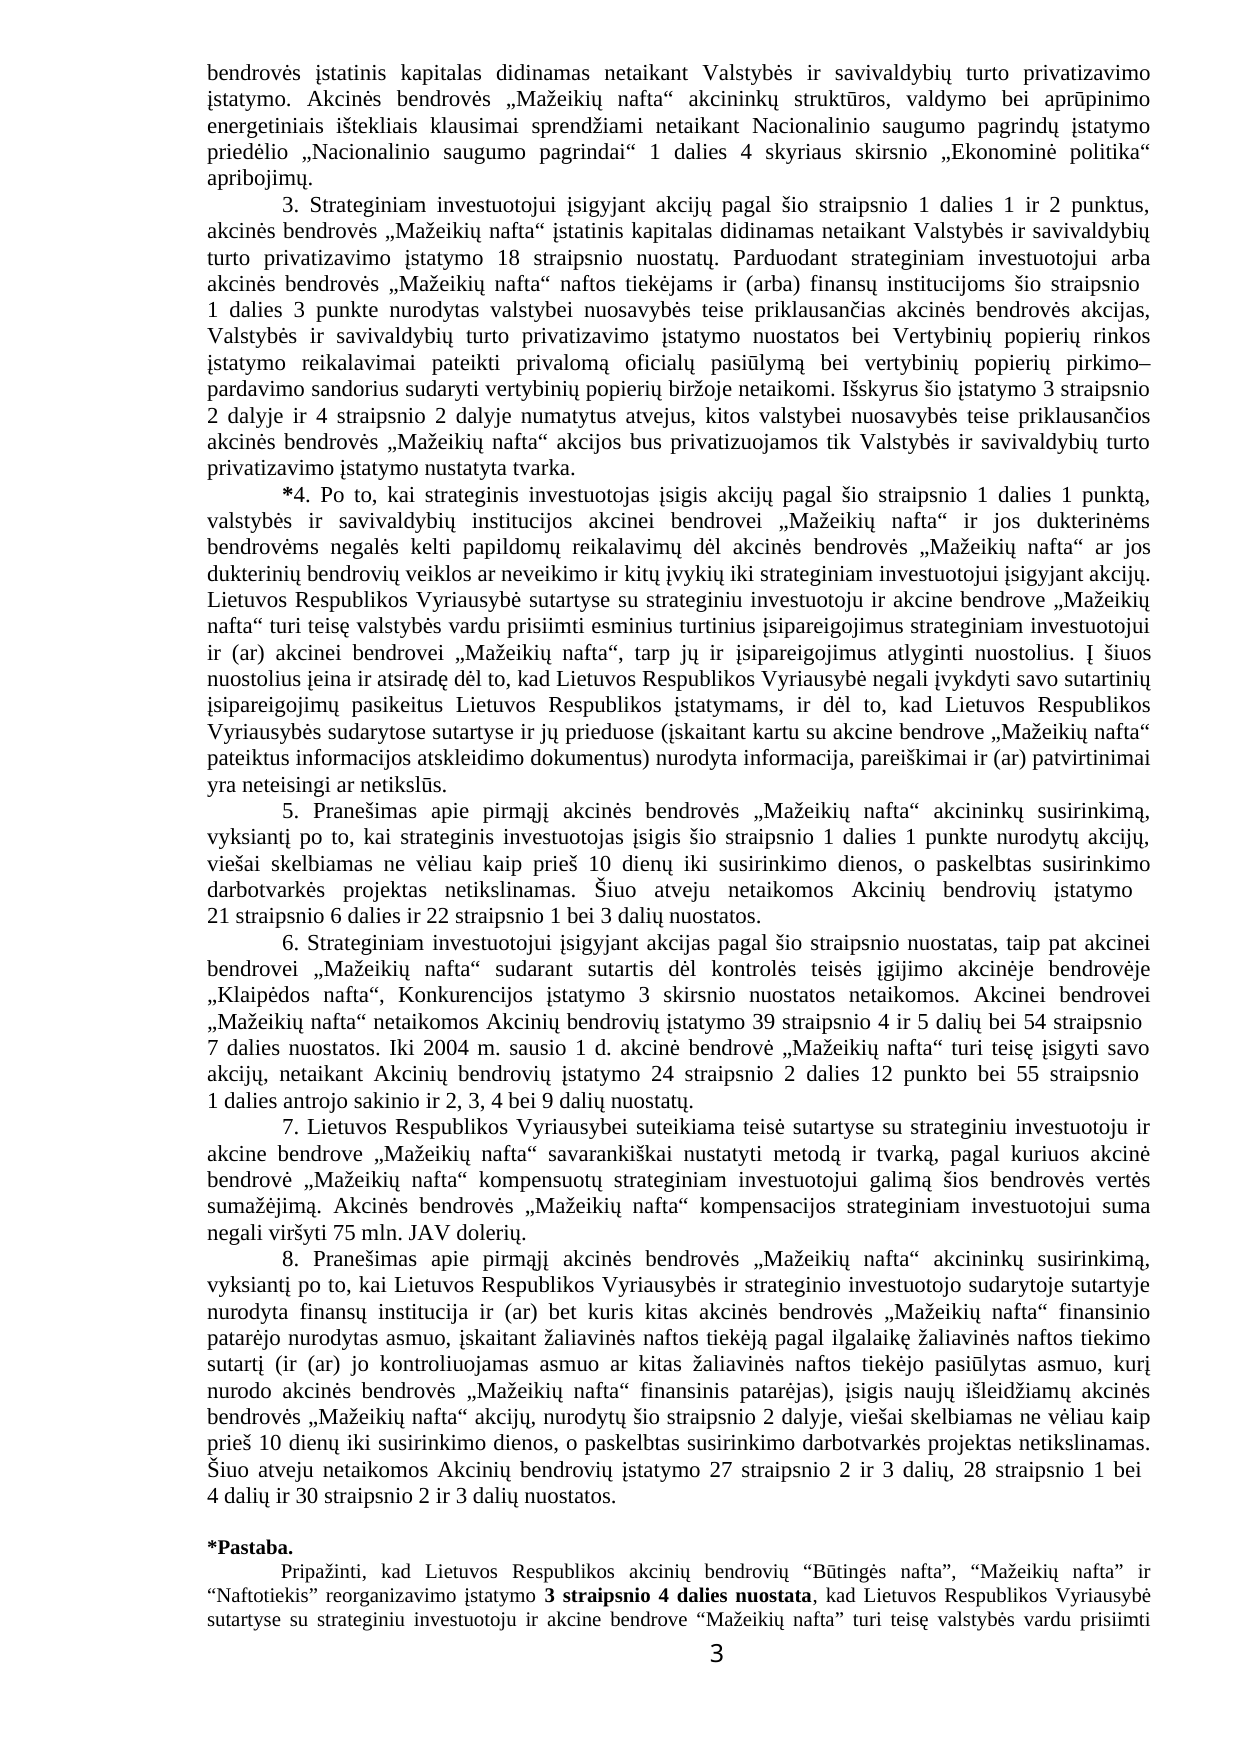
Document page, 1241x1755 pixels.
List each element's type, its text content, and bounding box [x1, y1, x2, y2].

text *Pastaba. [207, 1535, 1152, 1559]
text Pripažinti, kad Lietuvos Respublikos akcinių bendrovių “Būtingės nafta”, “Mažeikių nafta” ir “Naftotiekis” reorganizavimo įstatymo 3 straipsnio 4 dalies nuostata, kad Lietuvos Respublikos Vyriausybė sutartyse su strateginiu investuotoju ir akcine bendrove “Mažeikių nafta” turi teisę valstybės vardu prisiimti [207, 1559, 1152, 1631]
text 5. Pranešimas apie pirmąjį akcinės bendrovės „Mažeikių nafta“ akcininkų susirinkimą, vyksiantį po to, kai strateginis investuotojas įsigis šio straipsnio 1 dalies 1 punkte nurodytų akcijų, viešai skelbiamas ne vėliau kaip prieš 10 dienų iki susirinkimo dienos, o paskelbtas susirinkimo darbotvarkės projektas netikslinamas. Šiuo atveju netaikomos Akcinių bendrovių įstatymo 21 straipsnio 6 dalies ir 22 straipsnio 1 bei 3 dalių nuostatos. [207, 797, 1152, 929]
text 6. Strateginiam investuotojui įsigyjant akcijas pagal šio straipsnio nuostatas, taip pat akcinei bendrovei „Mažeikių nafta“ sudarant sutartis dėl kontrolės teisės įgijimo akcinėje bendrovėje „Klaipėdos nafta“, Konkurencijos įstatymo 3 skirsnio nuostatos netaikomos. Akcinei bendrovei „Mažeikių nafta“ netaikomos Akcinių bendrovių įstatymo 39 straipsnio 4 ir 5 dalių bei 54 straipsnio 7 dalies nuostatos. Iki 2004 m. sausio 1 d. akcinė bendrovė „Mažeikių nafta“ turi teisę įsigyti savo akcijų, netaikant Akcinių bendrovių įstatymo 24 straipsnio 2 dalies 12 punkto bei 55 straipsnio 1 dalies antrojo sakinio ir 2, 3, 4 bei 9 dalių nuostatų. [207, 929, 1152, 1113]
text bendrovės įstatinis kapitalas didinamas netaikant Valstybės ir savivaldybių turto privatizavimo įstatymo. Akcinės bendrovės „Mažeikių nafta“ akcininkų struktūros, valdymo bei aprūpinimo energetiniais ištekliais klausimai sprendžiami netaikant Nacionalinio saugumo pagrindų įstatymo priedėlio „Nacionalinio saugumo pagrindai“ 1 dalies 4 skyriaus skirsnio „Ekonominė politika“ apribojimų. [207, 59, 1152, 191]
text *4. Po to, kai strateginis investuotojas įsigis akcijų pagal šio straipsnio 1 dalies 1 punktą, valstybės ir savivaldybių institucijos akcinei bendrovei „Mažeikių nafta“ ir jos dukterinėms bendrovėms negalės kelti papildomų reikalavimų dėl akcinės bendrovės „Mažeikių nafta“ ar jos dukterinių bendrovių veiklos ar neveikimo ir kitų įvykių iki strateginiam investuotojui įsigyjant akcijų. Lietuvos Respublikos Vyriausybė sutartyse su strateginiu investuotoju ir akcine bendrove „Mažeikių nafta“ turi teisę valstybės vardu prisiimti esminius turtinius įsipareigojimus strateginiam investuotojui ir (ar) akcinei bendrovei „Mažeikių nafta“, tarp jų ir įsipareigojimus atlyginti nuostolius. Į šiuos nuostolius įeina ir atsiradę dėl to, kad Lietuvos Respublikos Vyriausybė negali įvykdyti savo sutartinių įsipareigojimų pasikeitus Lietuvos Respublikos įstatymams, ir dėl to, kad Lietuvos Respublikos Vyriausybės sudarytose sutartyse ir jų prieduose (įskaitant kartu su akcine bendrove „Mažeikių nafta“ pateiktus informacijos atskleidimo dokumentus) nurodyta informacija, pareiškimai ir (ar) patvirtinimai yra neteisingi ar netikslūs. [207, 481, 1152, 797]
text 3. Strateginiam investuotojui įsigyjant akcijų pagal šio straipsnio 1 dalies 1 ir 2 punktus, akcinės bendrovės „Mažeikių nafta“ įstatinis kapitalas didinamas netaikant Valstybės ir savivaldybių turto privatizavimo įstatymo 18 straipsnio nuostatų. Parduodant strateginiam investuotojui arba akcinės bendrovės „Mažeikių nafta“ naftos tiekėjams ir (arba) finansų institucijoms šio straipsnio 1 dalies 3 punkte nurodytas valstybei nuosavybės teise priklausančias akcinės bendrovės akcijas, Valstybės ir savivaldybių turto privatizavimo įstatymo nuostatos bei Vertybinių popierių rinkos įstatymo reikalavimai pateikti privalomą oficialų pasiūlymą bei vertybinių popierių pirkimo–pardavimo sandorius sudaryti vertybinių popierių biržoje netaikomi. Išskyrus šio įstatymo 3 straipsnio 2 dalyje ir 4 straipsnio 2 dalyje numatytus atvejus, kitos valstybei nuosavybės teise priklausančios akcinės bendrovės „Mažeikių nafta“ akcijos bus privatizuojamos tik Valstybės ir savivaldybių turto privatizavimo įstatymo nustatyta tvarka. [207, 191, 1152, 481]
text 7. Lietuvos Respublikos Vyriausybei suteikiama teisė sutartyse su strateginiu investuotoju ir akcine bendrove „Mažeikių nafta“ savarankiškai nustatyti metodą ir tvarką, pagal kuriuos akcinė bendrovė „Mažeikių nafta“ kompensuotų strateginiam investuotojui galimą šios bendrovės vertės sumažėjimą. Akcinės bendrovės „Mažeikių nafta“ kompensacijos strateginiam investuotojui suma negali viršyti 75 mln. JAV dolerių. [207, 1113, 1152, 1245]
text 8. Pranešimas apie pirmąjį akcinės bendrovės „Mažeikių nafta“ akcininkų susirinkimą, vyksiantį po to, kai Lietuvos Respublikos Vyriausybės ir strateginio investuotojo sudarytoje sutartyje nurodyta finansų institucija ir (ar) bet kuris kitas akcinės bendrovės „Mažeikių nafta“ finansinio patarėjo nurodytas asmuo, įskaitant žaliavinės naftos tiekėją pagal ilgalaikę žaliavinės naftos tiekimo sutartį (ir (ar) jo kontroliuojamas asmuo ar kitas žaliavinės naftos tiekėjo pasiūlytas asmuo, kurį nurodo akcinės bendrovės „Mažeikių nafta“ finansinis patarėjas), įsigis naujų išleidžiamų akcinės bendrovės „Mažeikių nafta“ akcijų, nurodytų šio straipsnio 2 dalyje, viešai skelbiamas ne vėliau kaip prieš 10 dienų iki susirinkimo dienos, o paskelbtas susirinkimo darbotvarkės projektas netikslinamas. Šiuo atveju netaikomos Akcinių bendrovių įstatymo 27 straipsnio 2 ir 3 dalių, 28 straipsnio 1 bei 4 dalių ir 30 straipsnio 2 ir 3 dalių nuostatos. [207, 1245, 1152, 1508]
